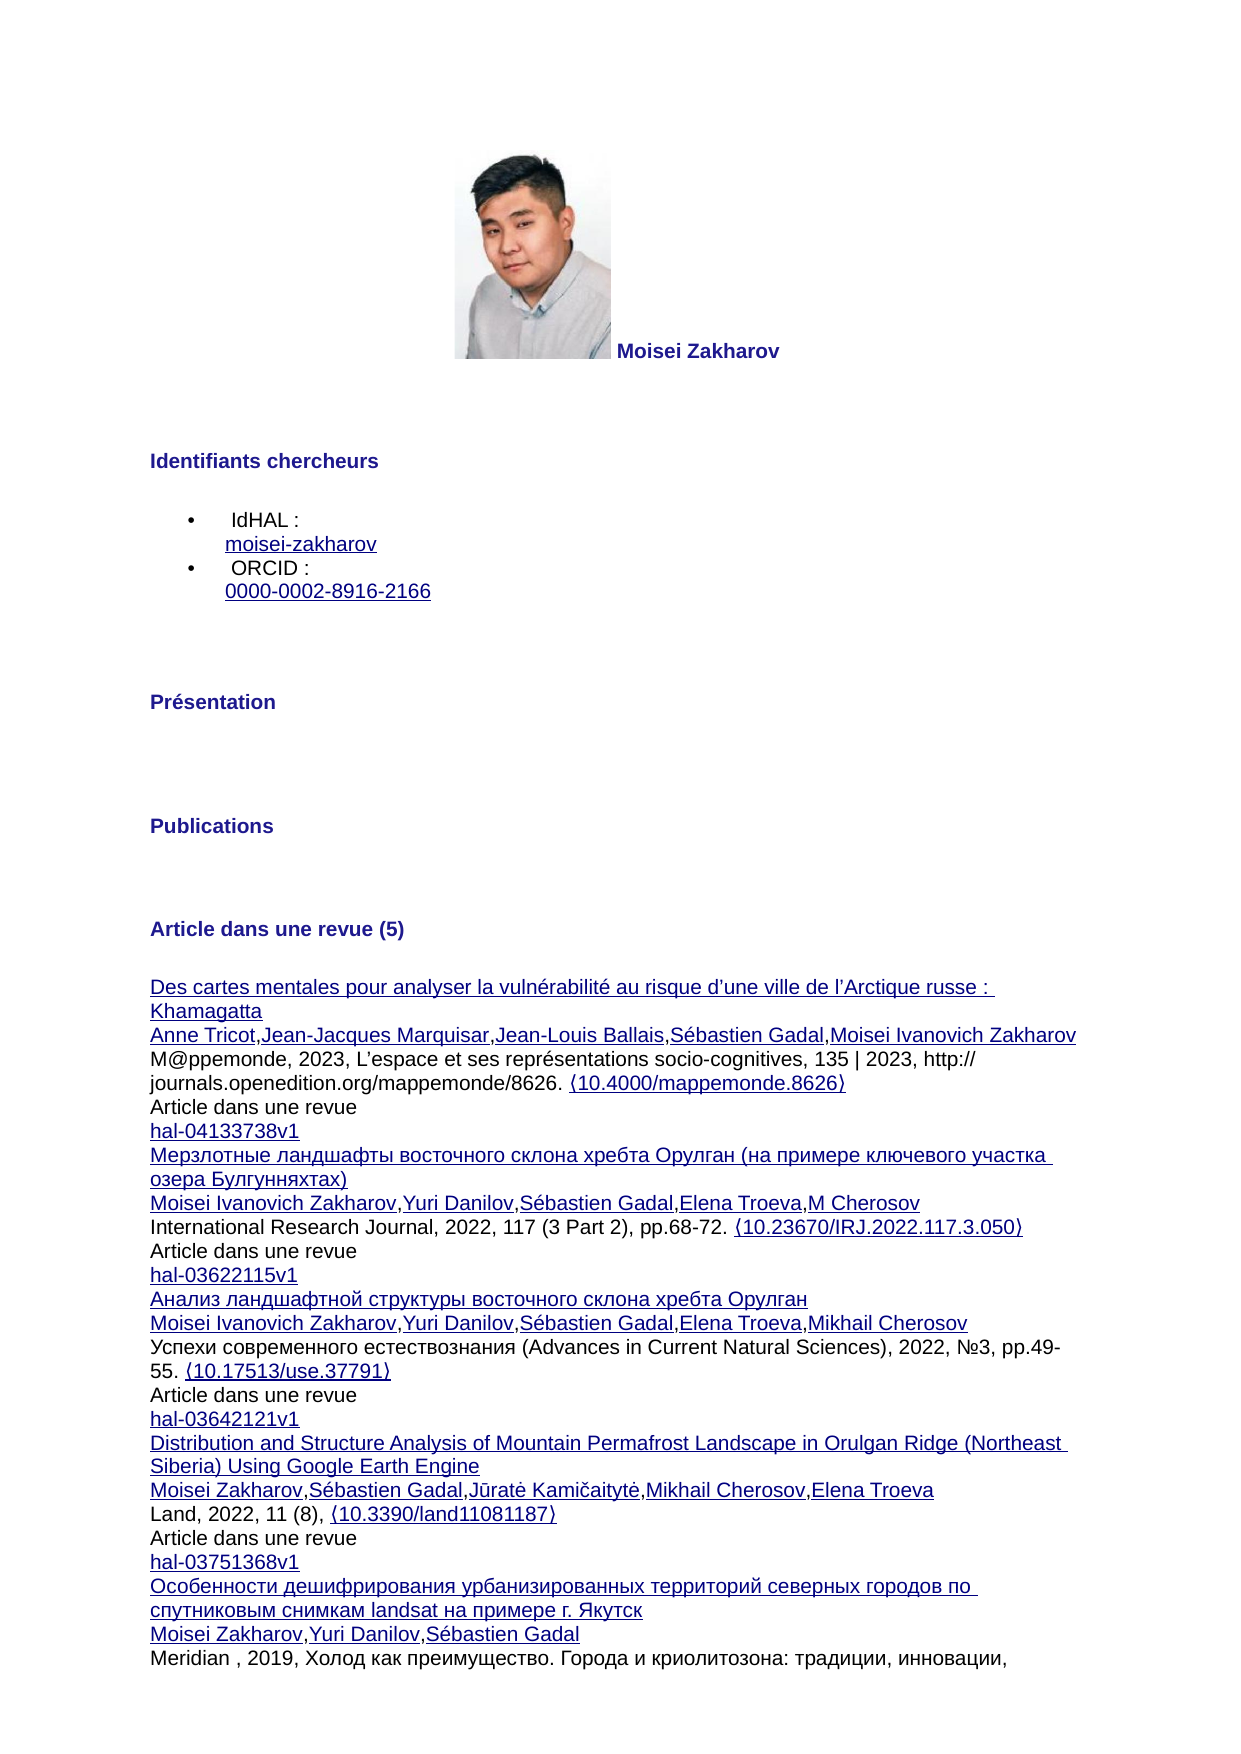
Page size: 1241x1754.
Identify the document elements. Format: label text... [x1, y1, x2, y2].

list moisei-zakharov [187, 531, 1090, 555]
subtitle Présentation [150, 690, 1090, 714]
picture [454, 150, 611, 359]
table_header Des cartes mentales pour analyser la vulnérabilité au risque d’une ville de l’Arctique russe : Khamagatta Anne Tricot,Jean-Jacques Marquisar,Jean-Louis Ballais,Sébastien Gadal,Moisei Ivanovich Zakharov M@ppemonde, 2023, L’espace et ses représentations socio-cognitives, 135 | 2023, http:// journals.openedition.org/mappemonde/8626. ⟨10.4000/mappemonde.8626⟩ Article dans une revue hal-04133738v1 [150, 975, 1090, 1143]
list IdHAL : [187, 507, 1090, 531]
table_cell Особенности дешифрирования урбанизированных территорий северных городов по спутниковым снимкам landsat на примере г. Якутск Moisei Zakharov,Yuri Danilov,Sébastien Gadal Meridian , 2019, Холод как преимущество. Города и криолитозона: традиции, инновации, [150, 1574, 1090, 1670]
table_cell Distribution and Structure Analysis of Mountain Permafrost Landscape in Orulgan Ridge (Northeast Siberia) Using Google Earth Engine Moisei Zakharov,Sébastien Gadal,Jūratė Kamičaitytė,Mikhail Cherosov,Elena Troeva Land, 2022, 11 (8), ⟨10.3390/land11081187⟩ Article dans une revue hal-03751368v1 [150, 1430, 1090, 1574]
subtitle Identifiants chercheurs [150, 449, 1090, 473]
list ORCID : [187, 555, 1090, 579]
table_cell Анализ ландшафтной структуры восточного склона хребта Орулган Moisei Ivanovich Zakharov,Yuri Danilov,Sébastien Gadal,Elena Troeva,Mikhail Cherosov Успехи современного естествознания (Advances in Current Natural Sciences), 2022, №3, pp.49-55. ⟨10.17513/use.37791⟩ Article dans une revue hal-03642121v1 [150, 1287, 1090, 1430]
list 0000-0002-8916-2166 [187, 579, 1090, 603]
subtitle Publications [150, 814, 1090, 838]
subtitle Moisei Zakharov [150, 150, 1090, 363]
table_cell Мерзлотные ландшафты восточного склона хребта Орулган (на примере ключевого участка озера Булгунняхтах) Moisei Ivanovich Zakharov,Yuri Danilov,Sébastien Gadal,Elena Troeva,M Cherosov International Research Journal, 2022, 117 (3 Part 2), pp.68-72. ⟨10.23670/IRJ.2022.117.3.050⟩ Article dans une revue hal-03622115v1 [150, 1143, 1090, 1287]
subtitle Article dans une revue (5) [150, 917, 1090, 941]
